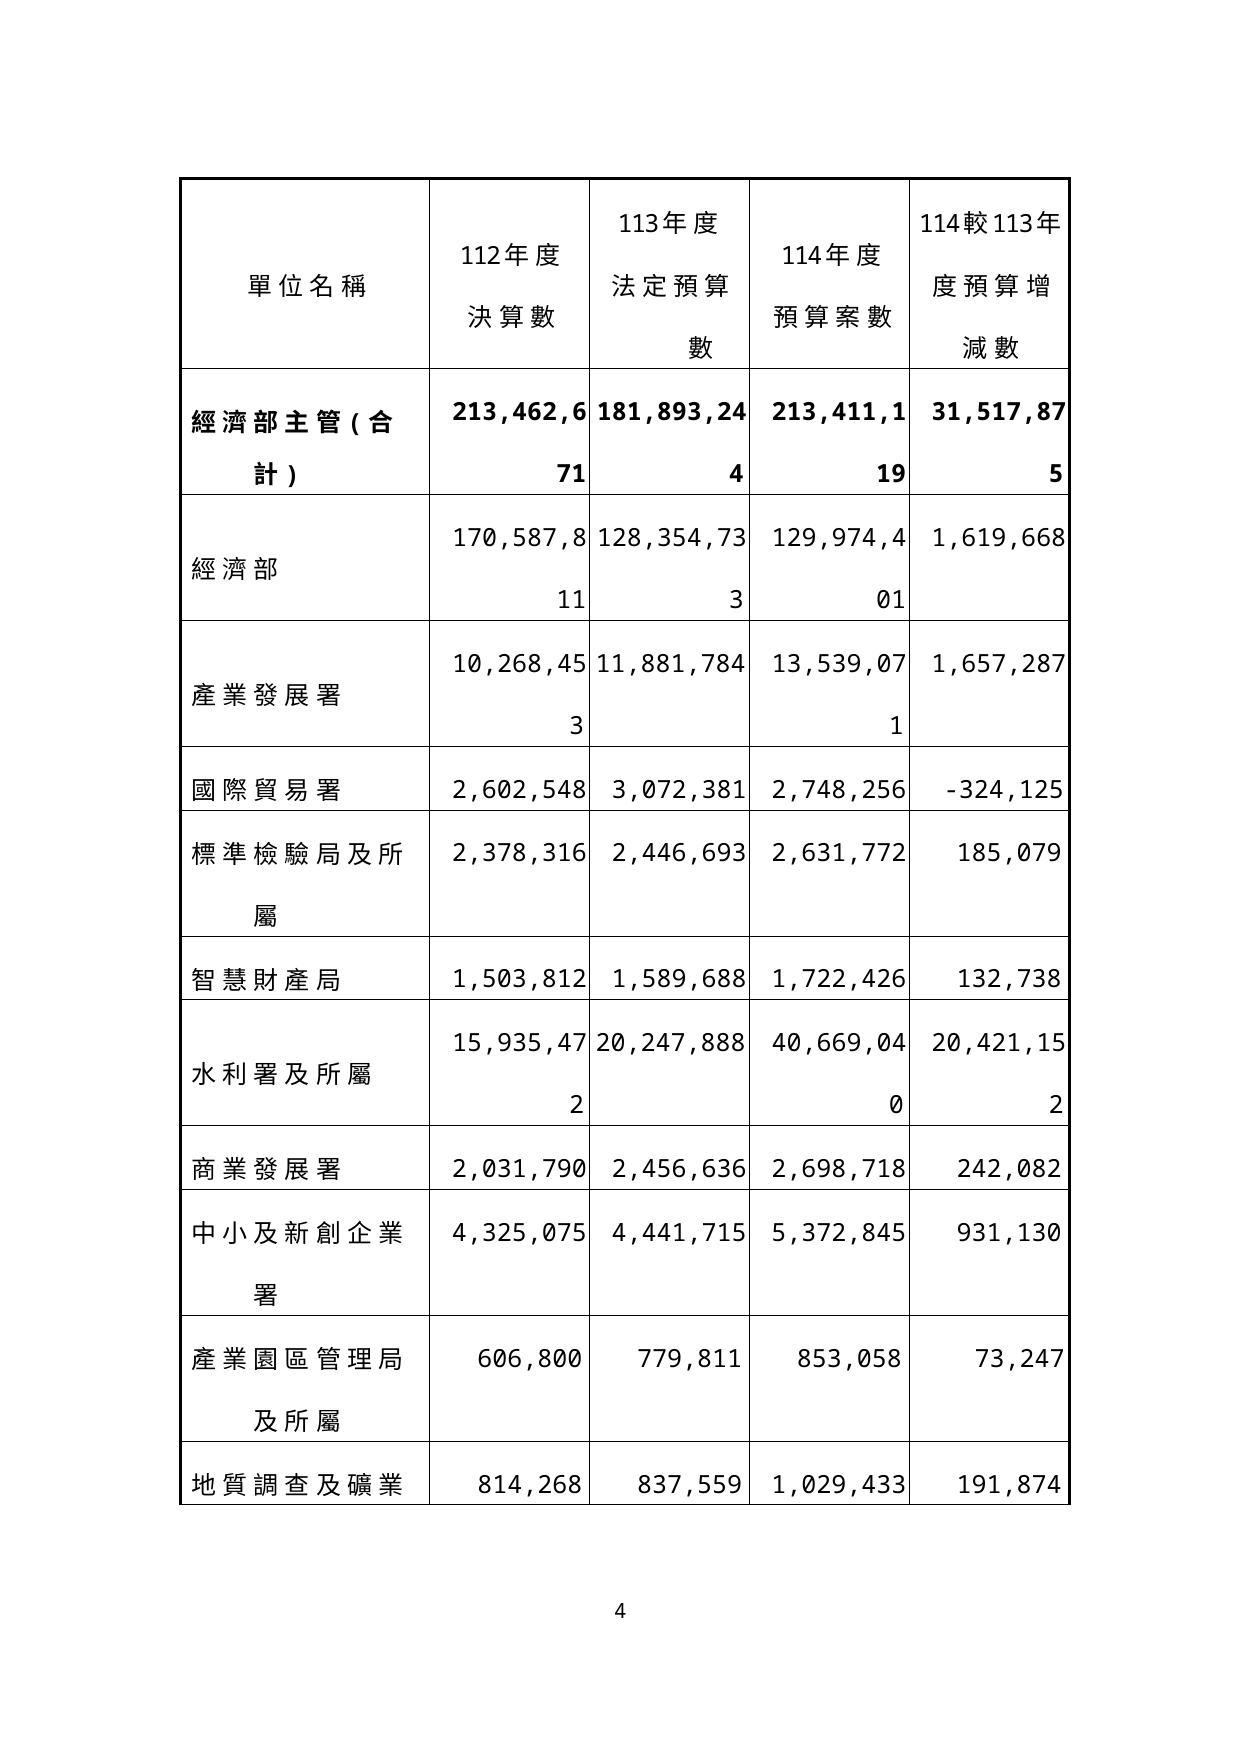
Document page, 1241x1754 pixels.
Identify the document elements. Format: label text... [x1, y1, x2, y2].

table_cell 11,881,784 [590, 621, 749, 746]
table_cell 1,657,287 [910, 621, 1068, 746]
table_cell 779,811 [590, 1316, 749, 1441]
table_cell 1,722,426 [750, 937, 909, 999]
table_cell 2,748,256 [750, 747, 909, 809]
table_cell 13,539,071 [750, 621, 909, 746]
table_cell 1,619,668 [910, 495, 1068, 620]
table_cell 3,072,381 [590, 747, 749, 809]
table_cell 606,800 [430, 1316, 589, 1441]
table_cell 814,268 [430, 1442, 589, 1504]
table_cell 10,268,453 [430, 621, 589, 746]
table_cell 2,446,693 [590, 811, 749, 936]
table_cell 853,058 [750, 1316, 909, 1441]
table_cell 20,247,888 [590, 1000, 749, 1125]
table_cell 2,631,772 [750, 811, 909, 936]
table_header 114較113年度預算增減數 [910, 180, 1068, 368]
table_cell 2,602,548 [430, 747, 589, 809]
table_cell 2,456,636 [590, 1126, 749, 1189]
table_cell 213,411,119 [750, 369, 909, 494]
table_cell 132,738 [910, 937, 1068, 999]
table_cell 31,517,875 [910, 369, 1068, 494]
table_cell 產業園區管理局及所屬 [182, 1316, 429, 1441]
table_cell 水利署及所屬 [182, 1000, 429, 1125]
table_cell 931,130 [910, 1190, 1068, 1315]
table_cell 商業發展署 [182, 1126, 429, 1189]
table_cell -324,125 [910, 747, 1068, 809]
table_cell 129,974,401 [750, 495, 909, 620]
table_cell 1,503,812 [430, 937, 589, 999]
table_cell 標準檢驗局及所屬 [182, 811, 429, 936]
table_cell 15,935,472 [430, 1000, 589, 1125]
table_cell 1,589,688 [590, 937, 749, 999]
table_cell 128,354,733 [590, 495, 749, 620]
table_cell 2,378,316 [430, 811, 589, 936]
table_cell 4,441,715 [590, 1190, 749, 1315]
table_cell 2,031,790 [430, 1126, 589, 1189]
table_header 單位名稱 [182, 180, 429, 368]
table_cell 213,462,671 [430, 369, 589, 494]
table_header 113年度 法定預算數 [590, 180, 749, 368]
table_cell 中小及新創企業署 [182, 1190, 429, 1315]
table_cell 4,325,075 [430, 1190, 589, 1315]
table_cell 產業發展署 [182, 621, 429, 746]
table_cell 經濟部 [182, 495, 429, 620]
table_cell 73,247 [910, 1316, 1068, 1441]
table_cell 170,587,811 [430, 495, 589, 620]
table_cell 181,893,244 [590, 369, 749, 494]
table_cell 經濟部主管(合計) [182, 369, 429, 494]
table_cell 國際貿易署 [182, 747, 429, 809]
table_cell 185,079 [910, 811, 1068, 936]
table_cell 地質調查及礦業 [182, 1442, 429, 1504]
table_cell 5,372,845 [750, 1190, 909, 1315]
table_cell 1,029,433 [750, 1442, 909, 1504]
table_header 112年度 決算數 [430, 180, 589, 368]
table_cell 2,698,718 [750, 1126, 909, 1189]
table_cell 40,669,040 [750, 1000, 909, 1125]
table_header 114年度 預算案數 [750, 180, 909, 368]
table_cell 20,421,152 [910, 1000, 1068, 1125]
table_cell 837,559 [590, 1442, 749, 1504]
table_cell 242,082 [910, 1126, 1068, 1189]
table_cell 191,874 [910, 1442, 1068, 1504]
table_cell 智慧財產局 [182, 937, 429, 999]
